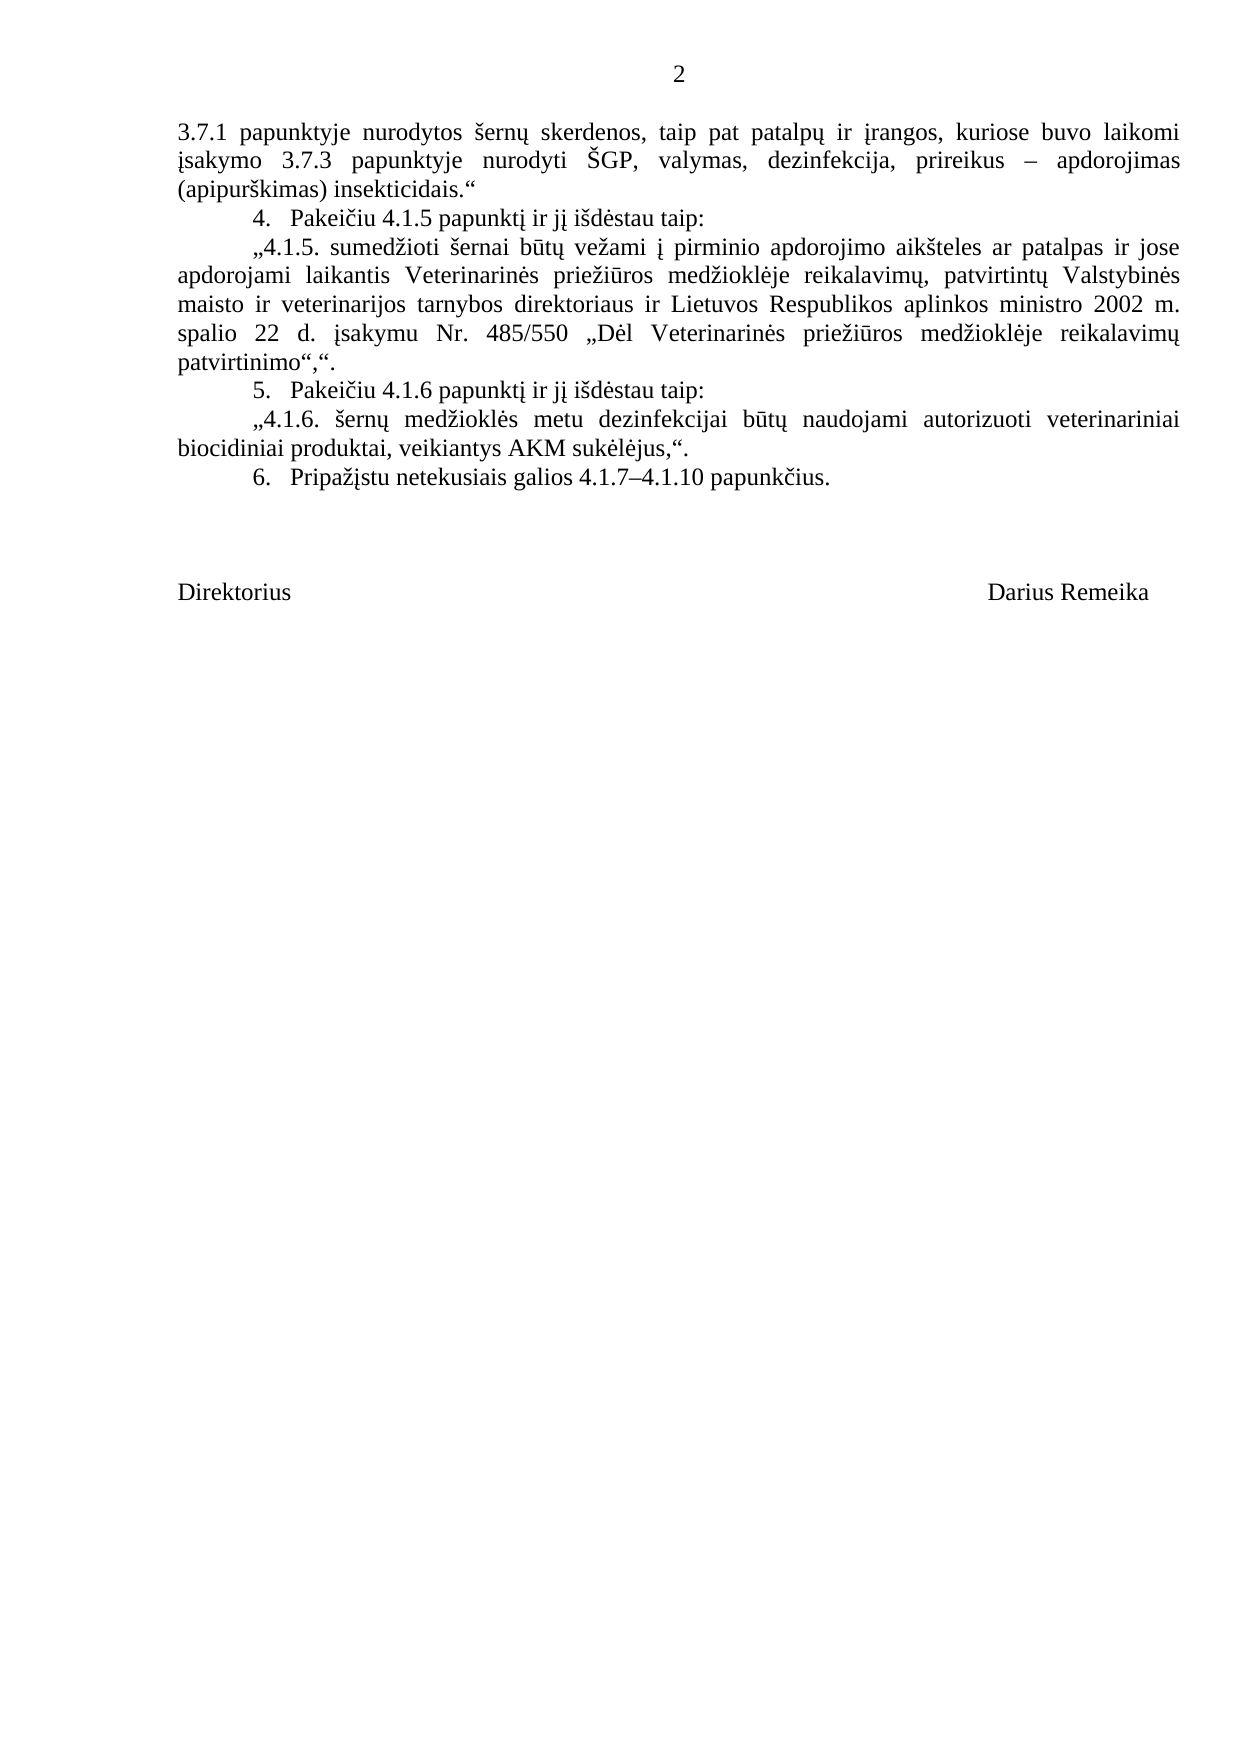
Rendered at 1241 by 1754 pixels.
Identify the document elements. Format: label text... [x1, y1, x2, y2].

text 3.7.1 papunktyje nurodytos šernų skerdenos, taip pat patalpų ir įrangos, kuriose buvo laikomi įsakymo 3.7.3 papunktyje nurodyti ŠGP, valymas, dezinfekcija, prireikus – apdorojimas (apipurškimas) insekticidais.“ [177, 117, 1181, 203]
text 5. Pakeičiu 4.1.6 papunktį ir jį išdėstau taip: [252, 375, 1181, 404]
text 4. Pakeičiu 4.1.5 papunktį ir jį išdėstau taip: [252, 203, 1181, 232]
text „4.1.5. sumedžioti šernai būtų vežami į pirminio apdorojimo aikšteles ar patalpas ir jose apdorojami laikantis Veterinarinės priežiūros medžioklėje reikalavimų, patvirtintų Valstybinės maisto ir veterinarijos tarnybos direktoriaus ir Lietuvos Respublikos aplinkos ministro 2002 m. spalio 22 d. įsakymu Nr. 485/550 „Dėl Veterinarinės priežiūros medžioklėje reikalavimų patvirtinimo“,“. [177, 232, 1181, 375]
text 6. Pripažįstu netekusiais galios 4.1.7–4.1.10 papunkčius. [252, 462, 1181, 490]
text „4.1.6. šernų medžioklės metu dezinfekcijai būtų naudojami autorizuoti veterinariniai biocidiniai produktai, veikiantys AKM sukėlėjus,“. [177, 404, 1181, 462]
text Direktorius Darius Remeika [177, 577, 1181, 605]
